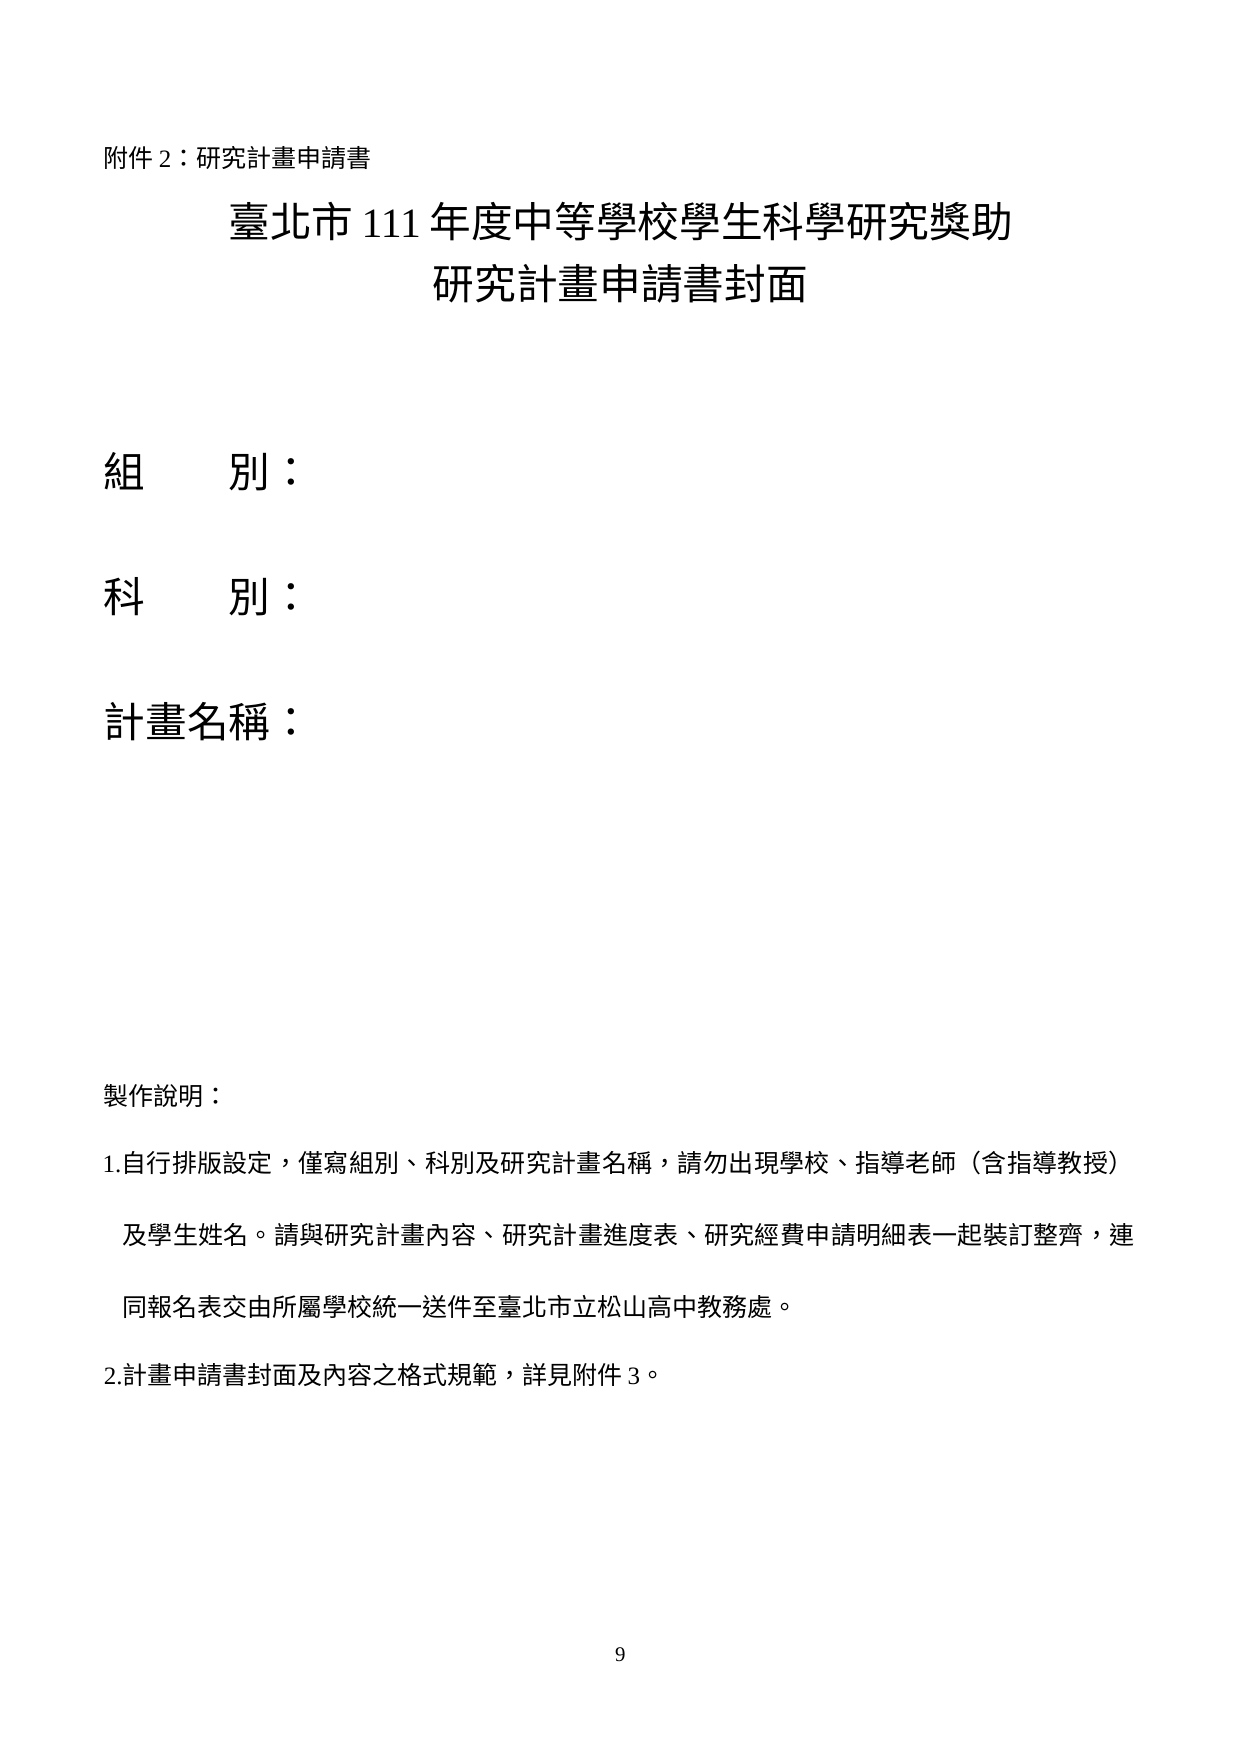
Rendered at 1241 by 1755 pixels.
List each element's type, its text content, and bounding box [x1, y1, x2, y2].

text 製作說明： [103, 1052, 1137, 1115]
text 組 別： [103, 427, 1137, 490]
text 1.自行排版設定，僅寫組別、科別及研究計畫名稱，請勿出現學校、指導老師（含指導教授）及學生姓名。請與研究計畫內容、研究計畫進度表、研究經費申請明細表一起裝訂整齊，連同報名表交由所屬學校統一送件至臺北市立松山高中教務處。 [102, 1120, 1137, 1327]
text 附件2：研究計畫申請書 [103, 115, 1137, 177]
text 計畫名稱： [103, 677, 1137, 740]
text 研究計畫申請書封面 [103, 240, 1137, 302]
text 2.計畫申請書封面及內容之格式規範，詳見附件3。 [103, 1332, 1137, 1394]
text 臺北市111年度中等學校學生科學研究獎助 [103, 177, 1137, 240]
text 科 別： [103, 552, 1137, 615]
